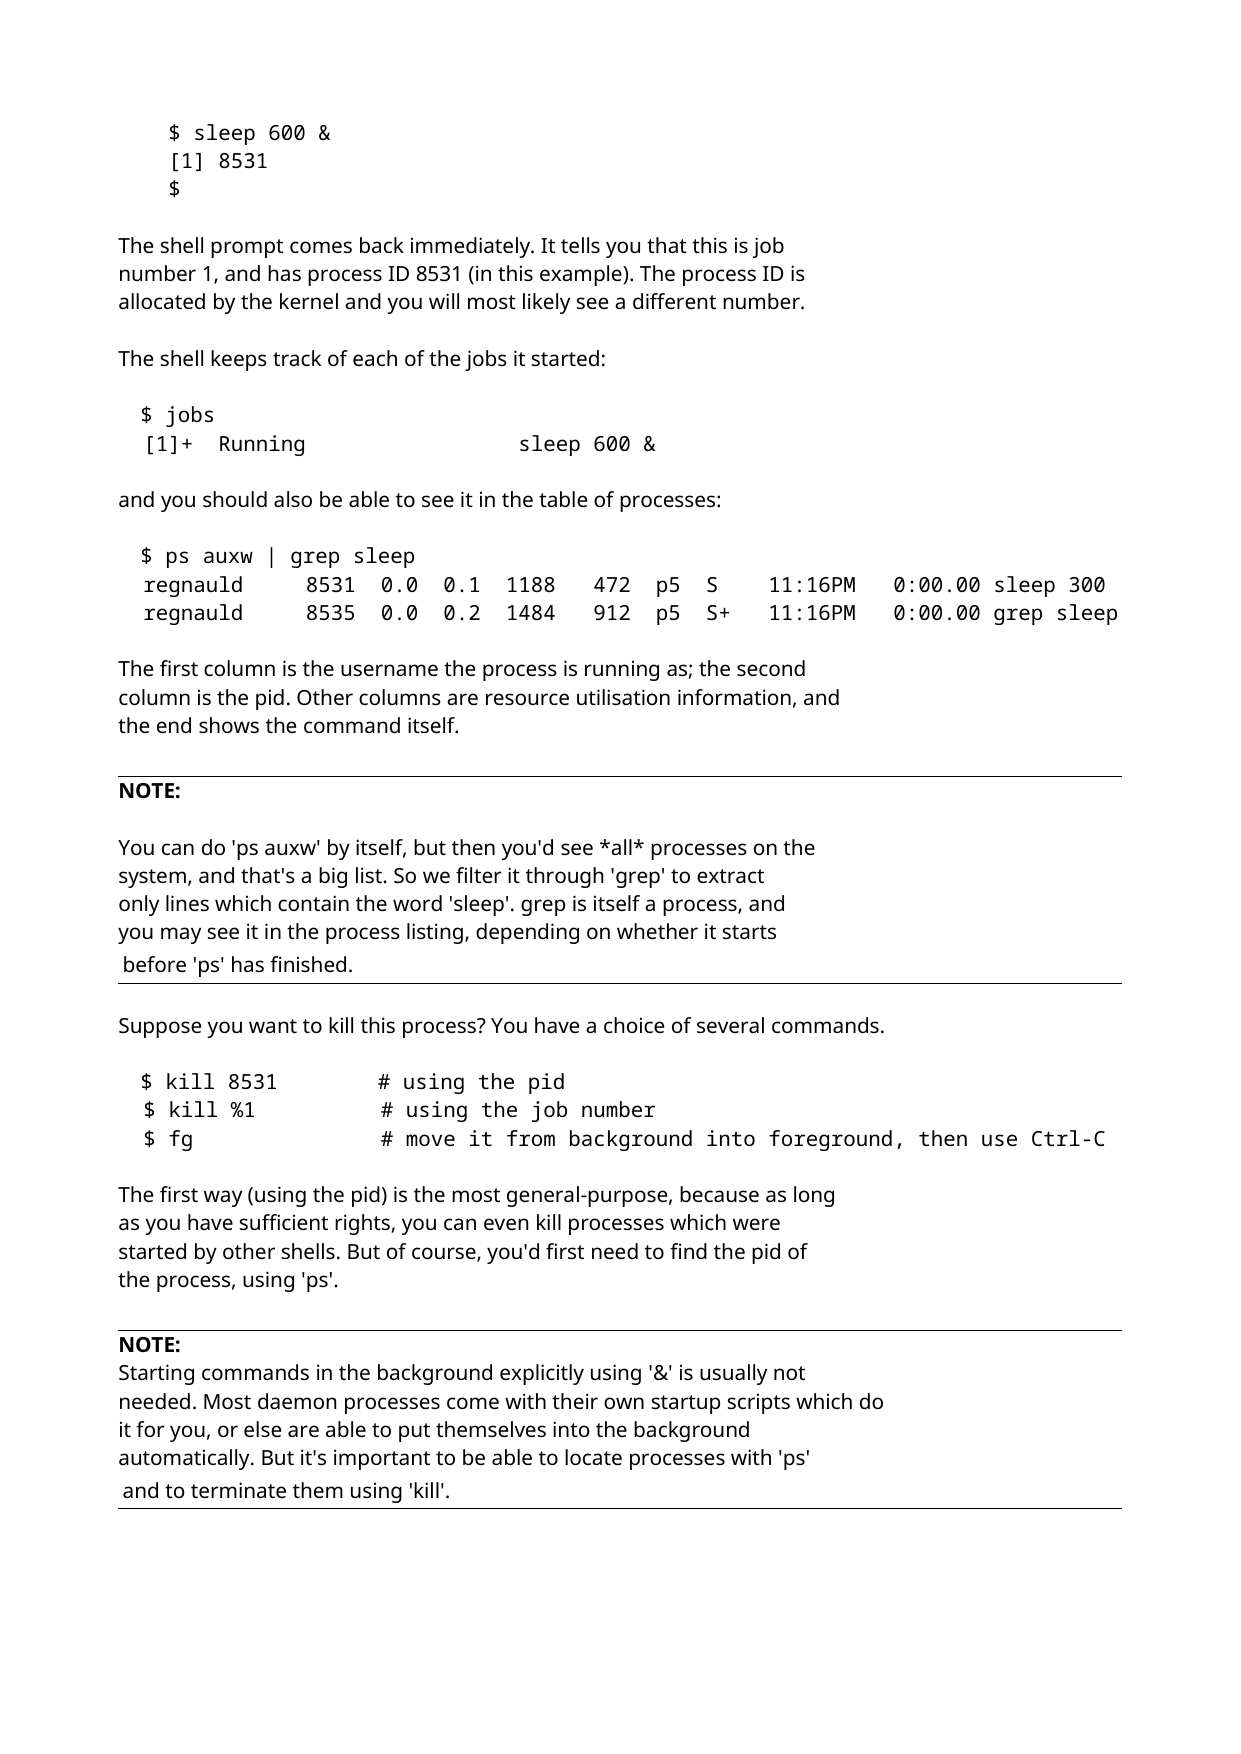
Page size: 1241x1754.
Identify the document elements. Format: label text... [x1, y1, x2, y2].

text $ [118, 174, 1122, 203]
text it for you, or else are able to put themselves into the background [118, 1415, 1122, 1443]
text Starting commands in the background explicitly using '&' is usually not [118, 1358, 1122, 1387]
text system, and that's a big list. So we filter it through 'grep' to extract [118, 861, 1122, 889]
text only lines which contain the word 'sleep'. grep is itself a process, and [118, 889, 1122, 917]
text $ fg # move it from background into foreground, then use Ctrl-C [118, 1124, 1122, 1152]
text You can do 'ps auxw' by itself, but then you'd see *all* processes on the [118, 833, 1122, 861]
text regnauld 8535 0.0 0.2 1484 912 p5 S+ 11:16PM 0:00.00 grep sleep [118, 598, 1122, 626]
text started by other shells. But of course, you'd first need to find the pid of [118, 1237, 1122, 1265]
text the end shows the command itself. [118, 711, 1122, 739]
text and you should also be able to see it in the table of processes: [118, 485, 1122, 513]
text you may see it in the process listing, depending on whether it starts [118, 917, 1122, 946]
text [1]+ Running sleep 600 & [118, 429, 1122, 457]
text $ ps auxw | grep sleep [118, 542, 1122, 570]
text the process, using 'ps'. [118, 1265, 1122, 1293]
text $ kill 8531 # using the pid [118, 1067, 1122, 1096]
text $ sleep 600 & [118, 118, 1122, 146]
text [1] 8531 [118, 146, 1122, 174]
text $ jobs [118, 400, 1122, 429]
text $ kill %1 # using the job number [118, 1096, 1122, 1124]
text Suppose you want to kill this process? You have a choice of several commands. [118, 1011, 1122, 1039]
text needed. Most daemon processes come with their own startup scripts which do [118, 1387, 1122, 1415]
text as you have sufficient rights, you can even kill processes which were [118, 1208, 1122, 1237]
text and to terminate them using 'kill'. [118, 1471, 1122, 1508]
text The shell prompt comes back immediately. It tells you that this is job [118, 231, 1122, 259]
text The shell keeps track of each of the jobs it started: [118, 344, 1122, 372]
text regnauld 8531 0.0 0.1 1188 472 p5 S 11:16PM 0:00.00 sleep 300 [118, 570, 1122, 598]
text allocated by the kernel and you will most likely see a different number. [118, 287, 1122, 316]
text NOTE: [118, 777, 1122, 804]
text before 'ps' has finished. [118, 946, 1122, 983]
text NOTE: [118, 1331, 1122, 1358]
text number 1, and has process ID 8531 (in this example). The process ID is [118, 259, 1122, 287]
text The first column is the username the process is running as; the second [118, 654, 1122, 683]
text The first way (using the pid) is the most general-purpose, because as long [118, 1180, 1122, 1208]
text automatically. But it's important to be able to locate processes with 'ps' [118, 1443, 1122, 1471]
text column is the pid. Other columns are resource utilisation information, and [118, 683, 1122, 711]
